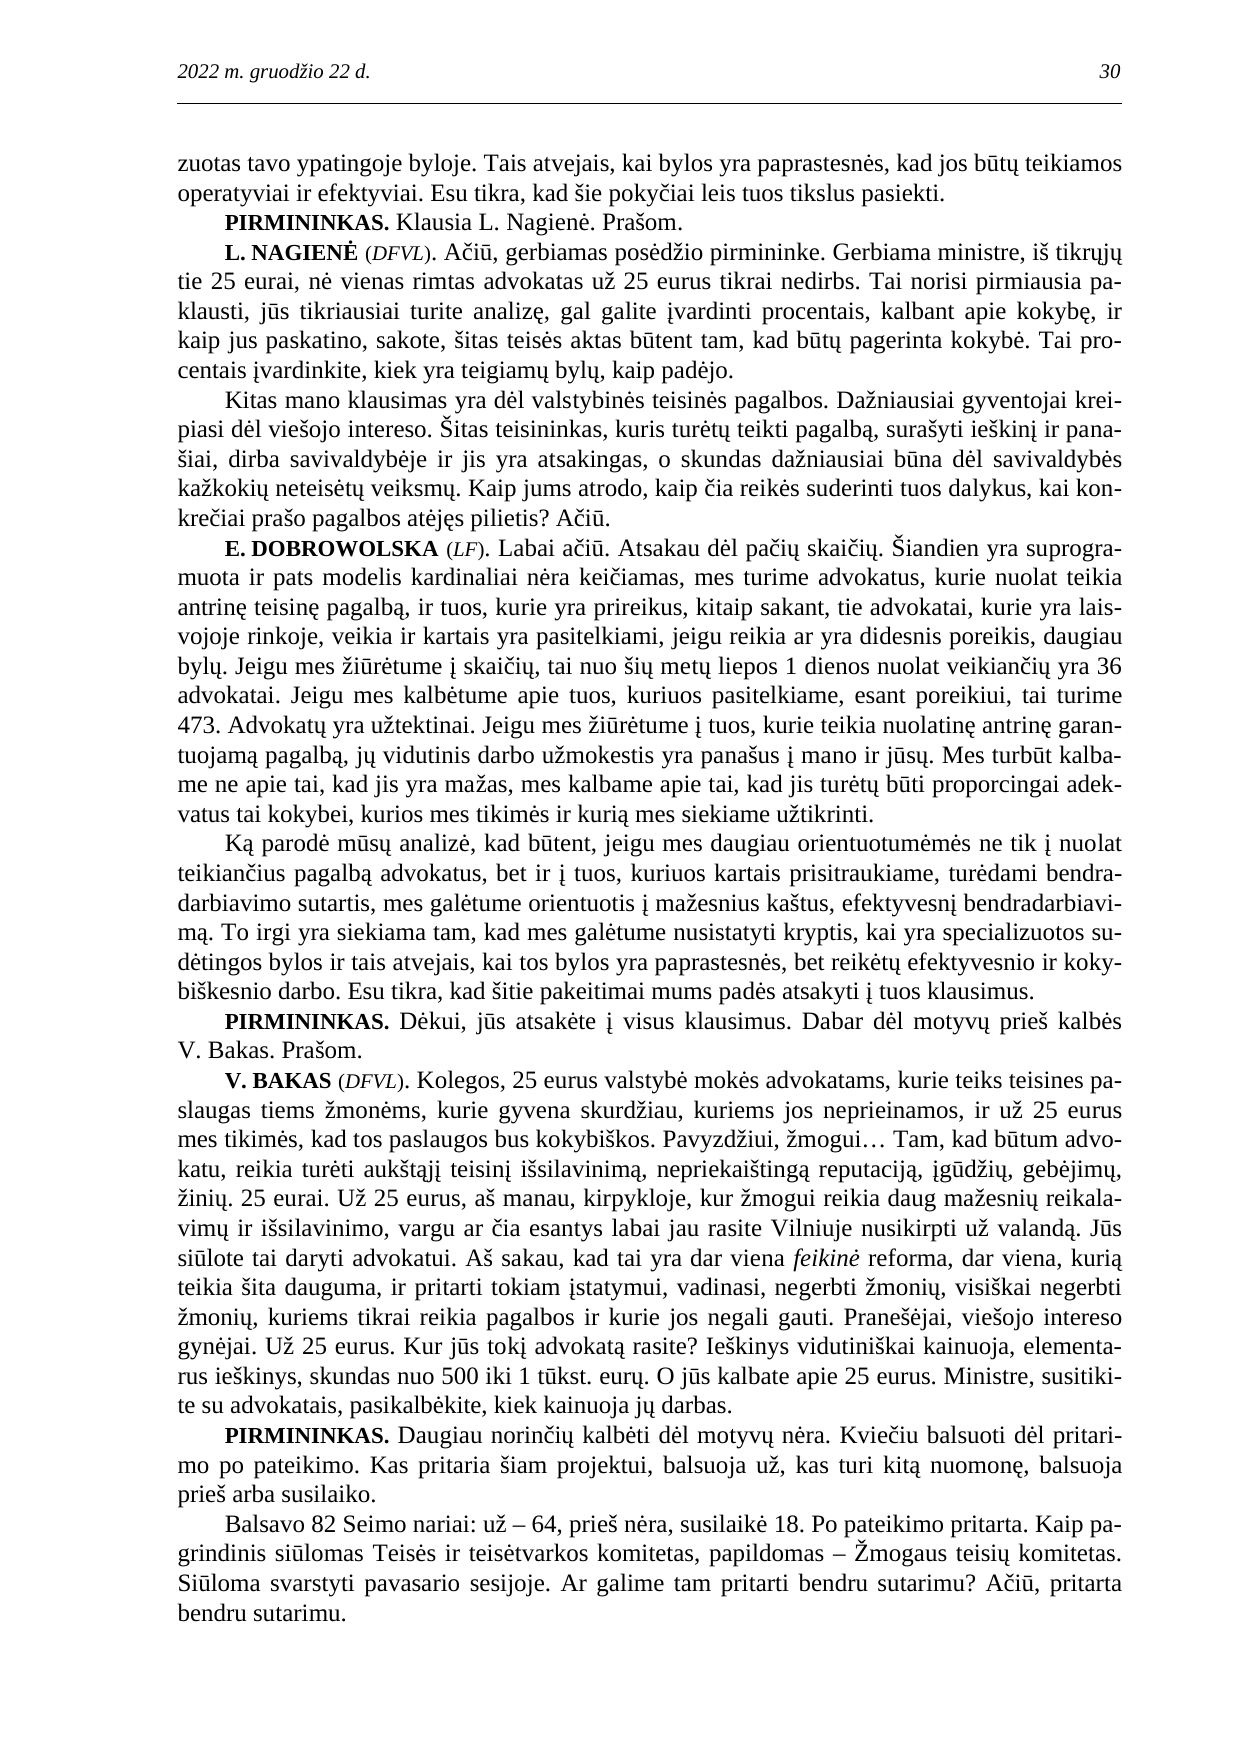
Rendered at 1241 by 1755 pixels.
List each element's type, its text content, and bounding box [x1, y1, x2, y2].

text Bal­sa­vo 82 Sei­mo na­riai: už – 64, prieš nė­ra, su­si­lai­kė 18. Po pa­tei­ki­mo pri­tar­ta. Kaip pa­grin­di­nis siū­lo­mas Tei­sės ir tei­sėt­var­kos ko­mi­te­tas, pa­pil­do­mas – Žmo­gaus tei­sių ko­mi­te­tas. Siū­lo­ma svars­ty­ti pa­va­sa­rio se­si­jo­je. Ar ga­li­me tam pri­tar­ti ben­dru su­ta­ri­mu? Ačiū, pri­tar­ta ben­dru su­ta­ri­mu. [177, 1508, 1122, 1627]
text V. BAKAS (DFVL). Ko­le­gos, 25 eu­rus vals­ty­bė mo­kės ad­vo­ka­tams, ku­rie teiks tei­si­nes pa­slau­gas tiems žmo­nėms, ku­rie gy­ve­na skur­džiau, ku­riems jos ne­pri­ei­na­mos, ir už 25 eu­rus mes ti­ki­mės, kad tos pa­slau­gos bus ko­ky­biš­kos. Pa­vyz­džiui, žmo­gui… Tam, kad bū­tum ad­vo­ka­tu, rei­kia tu­rė­ti aukš­tą­jį tei­si­nį iš­si­la­vi­ni­mą, ne­pri­ekaiš­tin­gą re­pu­ta­ci­ją, įgū­džių, ge­bė­ji­mų, ži­nių. 25 eu­rai. Už 25 eu­rus, aš ma­nau, kir­pyk­lo­je, kur žmo­gui rei­kia daug ma­žes­nių rei­ka­la­vi­mų ir iš­si­la­vi­ni­mo, var­gu ar čia esan­tys la­bai jau ra­si­te Vil­niu­je nu­si­kirp­ti už va­lan­dą. Jūs siū­lo­te tai da­ry­ti ad­vo­ka­tui. Aš sa­kau, kad tai yra dar vie­na fei­ki­nė re­for­ma, dar vie­na, ku­rią tei­kia ši­ta dau­gu­ma, ir pri­tar­ti to­kiam įsta­ty­mui, va­di­na­si, ne­gerb­ti žmo­nių, vi­siš­kai ne­gerb­ti žmo­nių, ku­riems tik­rai rei­kia pa­gal­bos ir ku­rie jos ne­ga­li gau­ti. Pra­ne­šė­jai, vie­šo­jo in­te­re­so gy­nė­jai. Už 25 eu­rus. Kur jūs to­kį ad­vo­ka­tą ra­si­te? Ieš­ki­nys vi­du­ti­niš­kai kai­nuo­ja, ele­men­ta­rus ieš­ki­nys, skun­das nuo 500 iki 1 tūkst. eu­rų. O jūs kal­ba­te apie 25 eu­rus. Mi­nist­re, su­si­ti­ki­te su ad­vo­ka­tais, pa­si­kal­bė­ki­te, kiek kai­nuo­ja jų dar­bas. [177, 1065, 1122, 1420]
text Ki­tas ma­no klau­si­mas yra dėl vals­ty­bi­nės tei­si­nės pa­gal­bos. Daž­niau­siai gy­ven­to­jai krei­pia­si dėl vie­šo­jo in­te­re­so. Ši­tas tei­si­nin­kas, ku­ris tu­rė­tų teik­ti pa­gal­bą, su­ra­šy­ti ieš­ki­nį ir pa­na­šiai, dir­ba sa­vi­val­dy­bė­je ir jis yra at­sa­kin­gas, o skun­das daž­niau­siai bū­na dėl sa­vi­val­dy­bės kaž­ko­kių ne­tei­sė­tų veiks­mų. Kaip jums at­ro­do, kaip čia rei­kės su­de­rin­ti tuos da­ly­kus, kai kon­kre­čiai pra­šo pa­gal­bos at­ėjęs pi­lie­tis? Ačiū. [177, 384, 1122, 532]
text PIRMININKAS. Klau­sia L. Na­gie­nė. Pra­šom. [177, 207, 1122, 236]
text L. NAGIENĖ (DFVL). Ačiū, ger­bia­mas po­sė­džio pir­mi­nin­ke. Ger­bia­ma mi­nist­re, iš tik­rų­jų tie 25 eu­rai, nė vie­nas rim­tas ad­vo­ka­tas už 25 eu­rus tik­rai ne­dirbs. Tai no­ri­si pir­miau­sia pa­klaus­ti, jūs tik­riau­siai tu­ri­te ana­li­zę, gal ga­li­te įvar­din­ti pro­cen­tais, kal­bant apie ko­ky­bę, ir kaip jus pa­ska­ti­no, sa­ko­te, ši­tas tei­sės ak­tas bū­tent tam, kad bū­tų pa­ge­rin­ta ko­ky­bė. Tai pro­cen­tais įvar­din­ki­te, kiek yra tei­gia­mų by­lų, kaip pa­dė­jo. [177, 236, 1122, 384]
text PIRMININKAS. Dau­giau no­rin­čių kal­bė­ti dėl mo­ty­vų nė­ra. Kvie­čiu bal­suo­ti dėl pri­ta­ri­mo po pa­tei­ki­mo. Kas pri­ta­ria šiam pro­jek­tui, bal­suo­ja už, kas tu­ri ki­tą nuo­mo­nę, bal­suo­ja prieš ar­ba su­si­lai­ko. [177, 1420, 1122, 1508]
text E. DOBROWOLSKA (LF). La­bai ačiū. At­sa­kau dėl pa­čių skai­čių. Šian­dien yra su­prog­ra­muo­ta ir pats mo­de­lis kar­di­na­liai nė­ra kei­čia­mas, mes tu­ri­me ad­vo­ka­tus, ku­rie nuo­lat tei­kia ant­ri­nę tei­si­nę pa­gal­bą, ir tuos, ku­rie yra pri­rei­kus, ki­taip sa­kant, tie ad­vo­ka­tai, ku­rie yra lais­vo­jo­je rin­ko­je, vei­kia ir kar­tais yra pa­si­tel­kia­mi, jei­gu rei­kia ar yra di­des­nis po­rei­kis, dau­giau by­lų. Jei­gu mes žiū­rė­tu­me į skaičių, tai nuo šių me­tų lie­pos 1 die­nos nuo­lat vei­kian­čių yra 36 ad­vo­ka­tai. Jei­gu mes kal­bė­tu­me apie tuos, ku­riuos pa­si­tel­kia­me, esant po­rei­kiui, tai tu­ri­me 473. Ad­vo­ka­tų yra už­tek­ti­nai. Jei­gu mes žiū­rė­tu­me į tuos, ku­rie tei­kia nuo­la­ti­nę ant­ri­nę ga­ran­tuo­ja­mą pa­gal­bą, jų vi­du­ti­nis dar­bo už­mo­kes­tis yra pa­na­šus į ma­no ir jū­sų. Mes tur­būt kal­ba­me ne apie tai, kad jis yra ma­žas, mes kal­ba­me apie tai, kad jis tu­rė­tų bū­ti pro­por­cin­gai adek­va­tus tai ko­ky­bei, ku­rios mes ti­ki­mės ir ku­rią mes sie­kia­me už­tik­rin­ti. [177, 532, 1122, 828]
text zuo­tas ta­vo ypa­tin­go­je by­lo­je. Tais at­ve­jais, kai by­los yra pa­pras­tes­nės, kad jos bū­tų tei­kia­mos ope­ra­ty­viai ir efek­ty­viai. Esu tik­ra, kad šie po­ky­čiai leis tuos tiks­lus pa­siek­ti. [177, 148, 1122, 207]
text PIRMININKAS. Dė­kui, jūs at­sa­kė­te į vi­sus klau­si­mus. Da­bar dėl mo­ty­vų prieš kal­bės V. Ba­kas. Pra­šom. [177, 1006, 1122, 1065]
text Ką pa­ro­dė mū­sų ana­li­zė, kad bū­tent, jei­gu mes dau­giau orien­tuo­tu­mė­mės ne tik į nuo­lat tei­kian­čius pa­gal­bą ad­vo­ka­tus, bet ir į tuos, ku­riuos kar­tais pri­sit­rau­kia­me, tu­rė­da­mi ben­dra­dar­bia­vi­mo su­tar­tis, mes ga­lėtu­me orien­tuo­tis į ma­žes­nius kaš­tus, efek­ty­ves­nį ben­dra­dar­bia­vi­mą. To ir­gi yra sie­kia­ma tam, kad mes ga­lė­tu­me nu­si­sta­ty­ti kryp­tis, kai yra spe­cia­li­zuo­tos su­dė­tin­gos by­los ir tais at­ve­jais, kai tos by­los yra pa­pras­tes­nės, bet rei­kė­tų efek­ty­ves­nio ir ko­ky­biš­kes­nio dar­bo. Esu tik­ra, kad ši­tie pa­kei­ti­mai mums pa­dės at­sa­ky­ti į tuos klau­si­mus. [177, 828, 1122, 1006]
